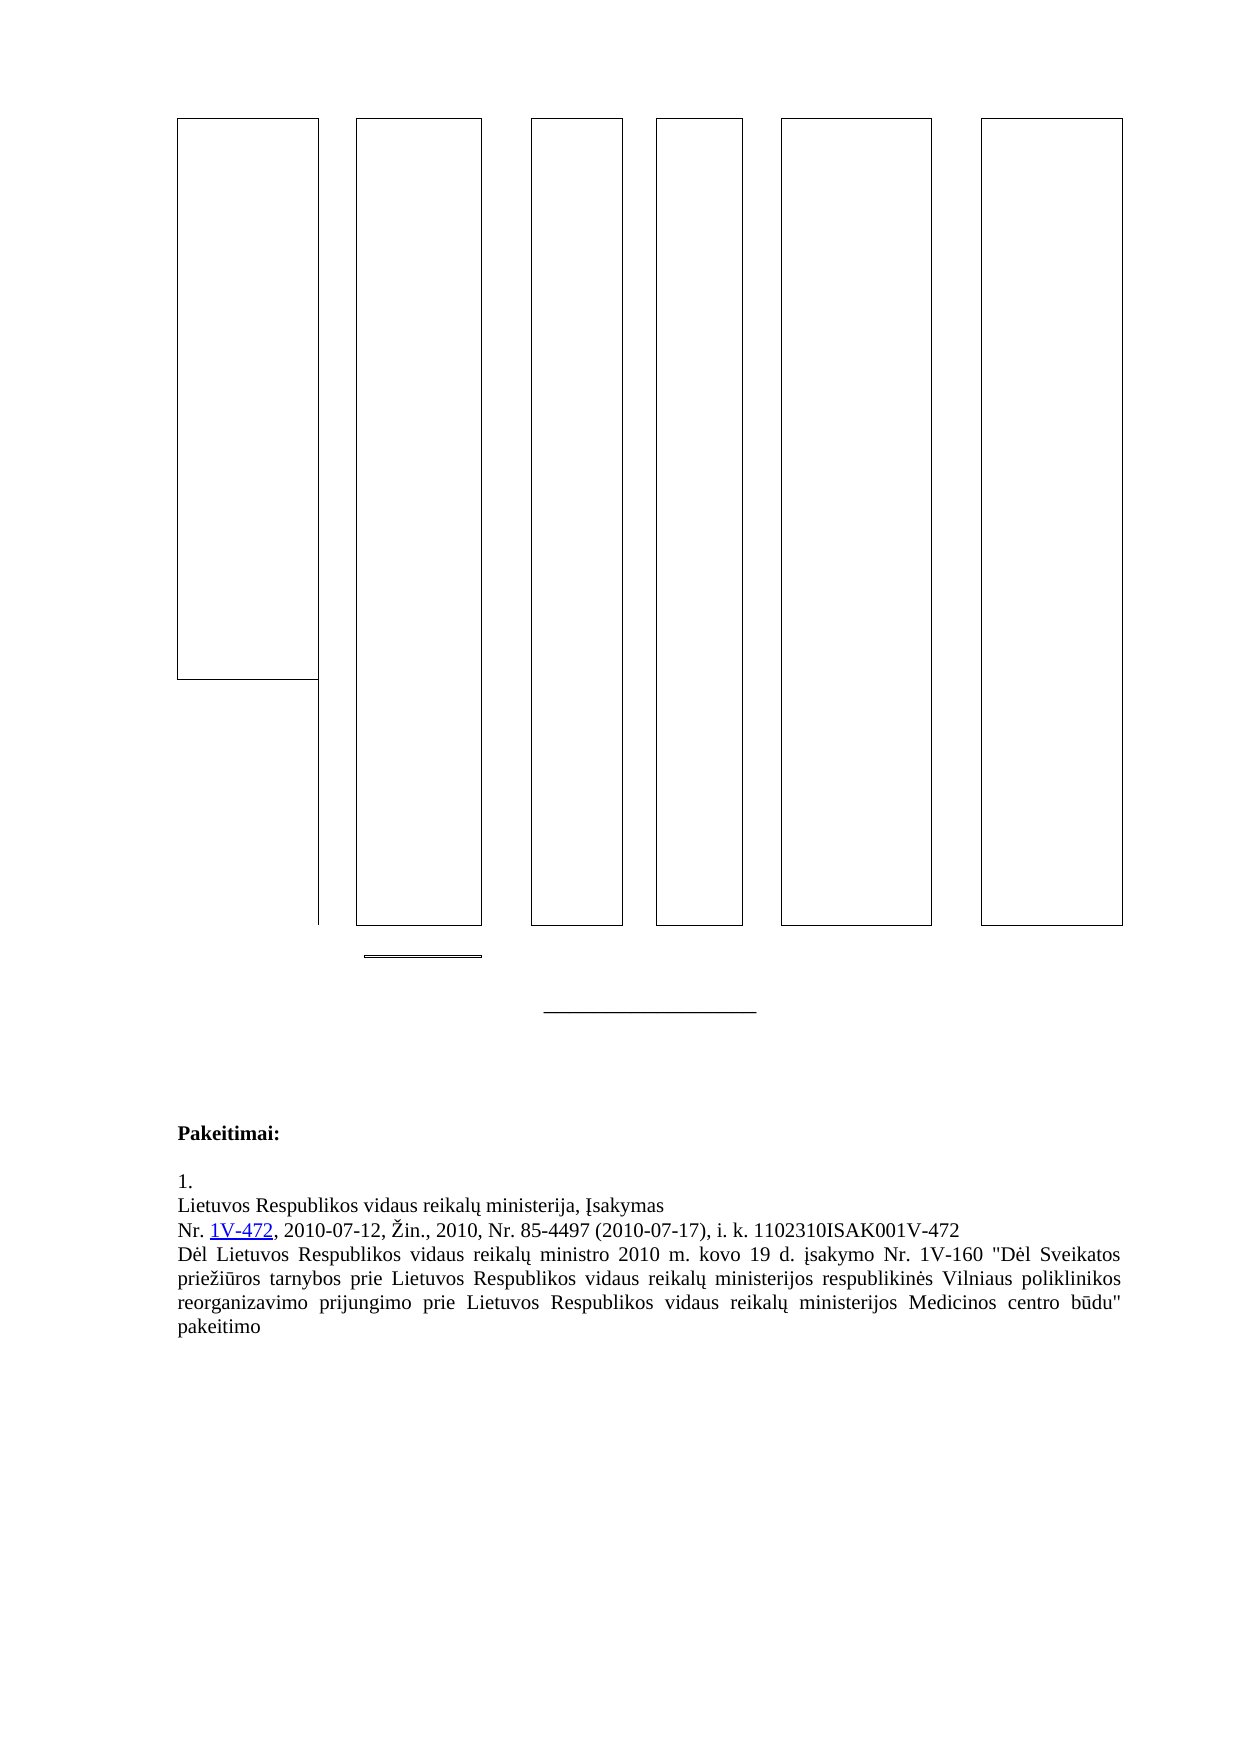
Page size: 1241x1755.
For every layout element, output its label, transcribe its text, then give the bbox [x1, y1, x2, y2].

table_header [319, 118, 356, 925]
table_header Stacionaras Priėmimo-skubios pagalbos skyrius Reanimacijos ir intensyvios terapijos skyrius (5 vietos) Vidaus ligų skyrius (25 vietos) Neurologijos skyrius (25 vietos) Reabilitacijos skyrius (15 vietų) Slaugos ir palaikomojo gydymo skyrius (30 vietų) Vaistinė [178, 119, 318, 678]
text Pakeitimai: [177, 1121, 1122, 1145]
table_header Ambulatori niai padaliniai Centrinė medcinos ekspertizės komisija Konsultacinė poliklinika (registratūra, gydytojų specialistų, funkcinės, spindulinės, laboratorinės diagnostikos, procedūrų kabinetai)i [357, 119, 481, 925]
text Dėl Lietuvos Respublikos vidaus reikalų ministro 2010 m. kovo 19 d. įsakymo Nr. 1V-160 "Dėl Sveikatos priežiūros tarnybos prie Lietuvos Respublikos vidaus reikalų ministerijos respublikinės Vilniaus poliklinikos reorganizavimo prijungimo prie Lietuvos Respublikos vidaus reikalų ministerijos Medicinos centro būdu" pakeitimo [177, 1242, 1122, 1338]
table_header [932, 118, 981, 925]
text Lietuvos Respublikos vidaus reikalų ministerija, Įsakymas [177, 1193, 1122, 1217]
table_header [482, 118, 531, 925]
text 1. [177, 1169, 1122, 1193]
table_cell [177, 680, 318, 925]
text Nr. 1V-472, 2010-07-12, Žin., 2010, Nr. 85-4497 (2010-07-17), i. k. 1102310ISAK001V-472 [177, 1217, 1122, 1242]
text _________________ [177, 987, 1122, 1016]
table_header [743, 118, 781, 925]
table_header Kauno fi lialas Administracija Registratūra Pirminio lygio asmens sveikatos priežiūros kabinetai Antrinio lygio asmens sveikatos priežiūros gydytojų specialistų kabinetai Funkcinės, spindulinės, laboratorinės diagnostikos, procedūrų kabinetai Ūkio ir aptarnaujančio personalo grupė [532, 119, 622, 925]
table_header Infrastruktūro s ir aptarnavimo padaliniai Raštinė Informacijos ir analizės skyrius Ūkio skyrius [782, 119, 931, 925]
table_header [623, 118, 656, 925]
table_header Vilniau s filialas Vedėja s Registratūra Pirminės asmens sveikatos priežiūros skyrius Antrinės asmens sveikatos priežiūros skyrius Ortopedinės odontologijos skyrius [657, 119, 742, 925]
table_header Buhalterija [982, 119, 1122, 925]
